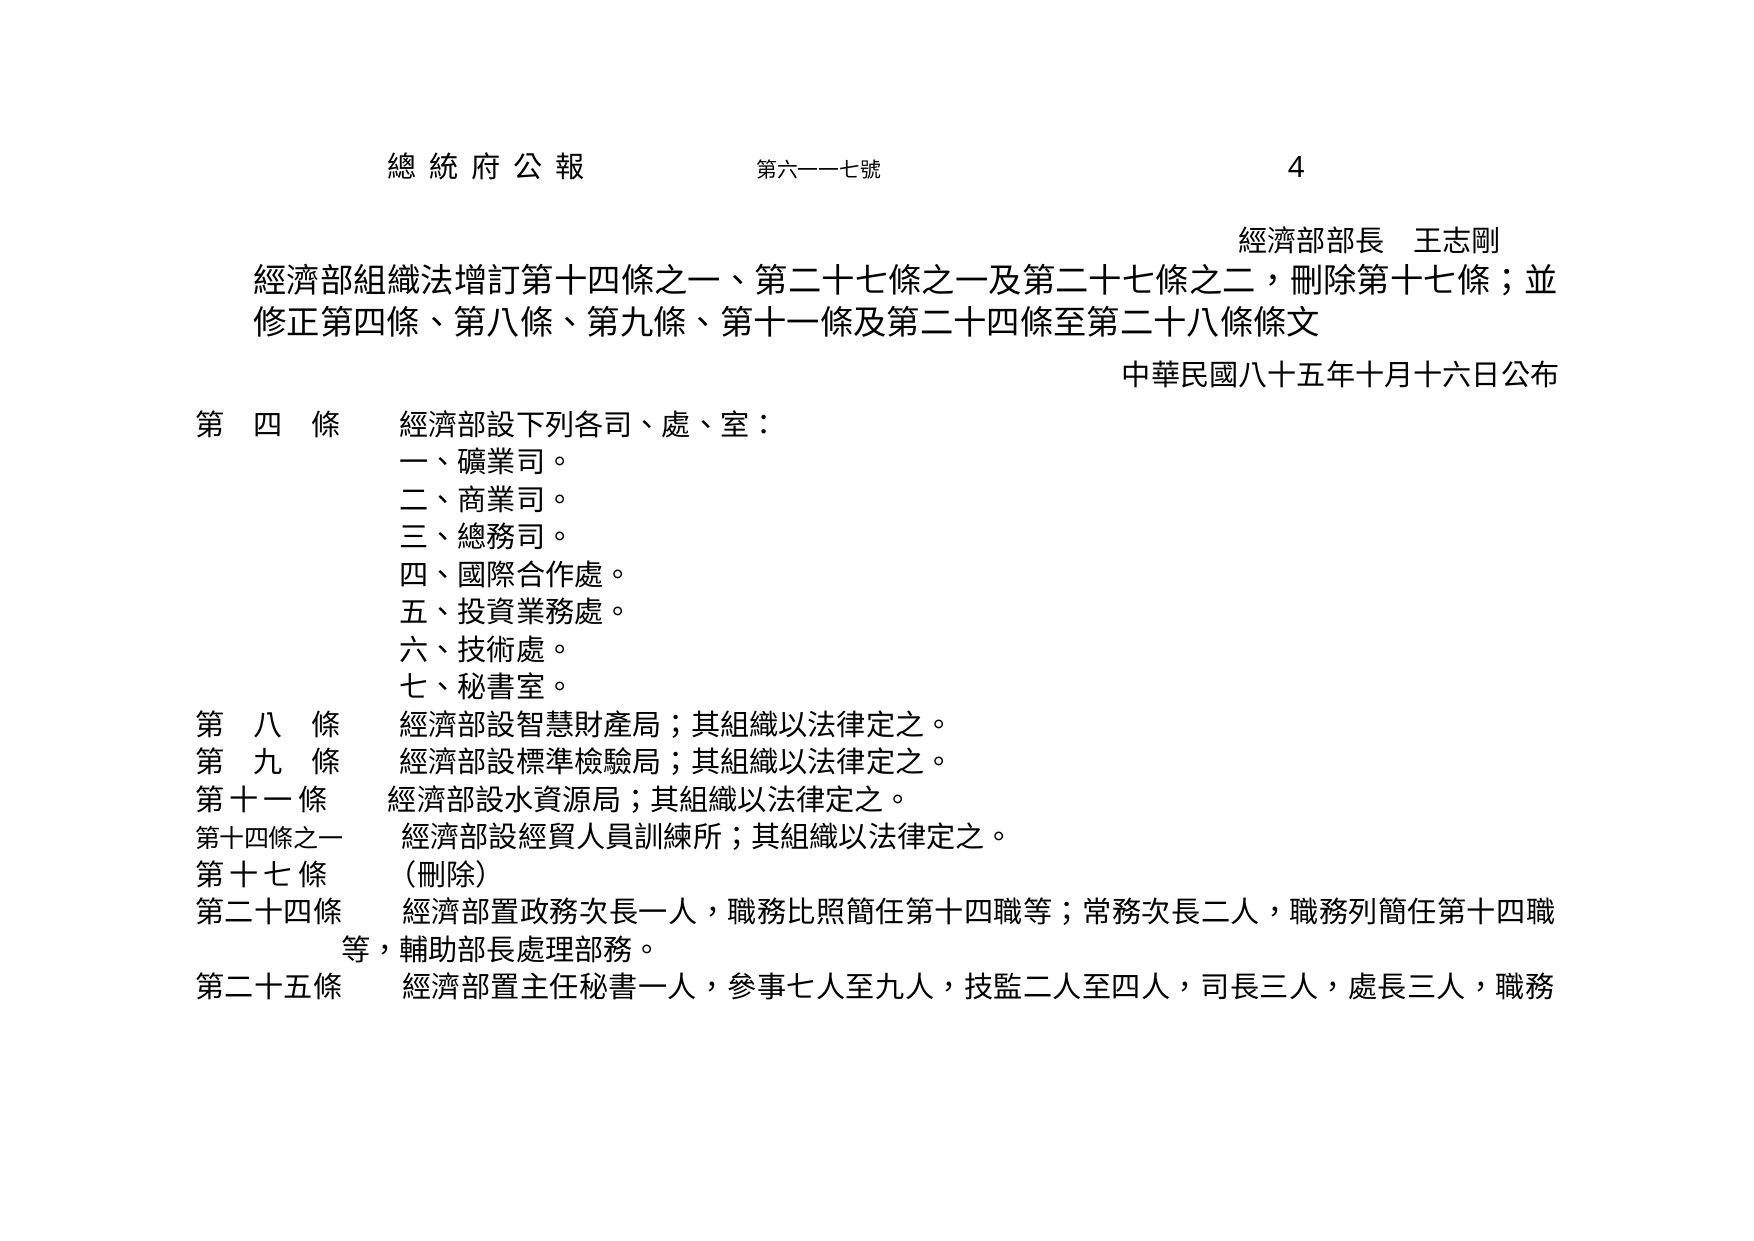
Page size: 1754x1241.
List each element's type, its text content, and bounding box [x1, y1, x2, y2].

text 四、國際合作處。 [399, 555, 1559, 592]
text 第 四 條 經濟部設下列各司、處、室： [195, 405, 1559, 442]
text 經濟部組織法增訂第十四條之一、第二十七條之一及第二十七條之二，刪除第十七條；並修正第四條、第八條、第九條、第十一條及第二十四條至第二十八條條文 [253, 259, 1559, 342]
text 三、總務司。 [399, 517, 1559, 555]
text 第十四條之一 經濟部設經貿人員訓練所；其組織以法律定之。 [195, 817, 1559, 855]
text 第 九 條 經濟部設標準檢驗局；其組織以法律定之。 [195, 742, 1559, 780]
text 二、商業司。 [399, 480, 1559, 517]
text 七、秘書室。 [399, 667, 1559, 705]
text 第二十五條 經濟部置主任秘書一人，參事七人至九人，技監二人至四人，司長三人，處長三人，職務均列簡任第十二職等；副司長三人，副處長三人，職務均列簡任第十一職等；專門委員四十一人至四十七人，職務列簡任第十職等至第十一職等；秘書十三人至二十一人，視察四人至八人，技正十七人至三十一人，稽核二人至四人，職務均列薦任第八職等至第九職等，其中秘書十人，視察四人，技正十五人，得列簡任第十職等至第十一職等；科長四十人至五十二人，職務列薦任第九職等；專員七十人至八十六人，職務列薦任第七職等至第九職等；技士二十二人至三十四人，組員二十四人至三十八人，科員四十八人至七十人，職務均列委任第五職等，其中技士十一人，組員十四人，科員二十三人，得列薦任第六職等至第七職等；辦事員四十五人至五十五人，職務列委任第三職等至第四職等；書記五十一人至六十九人，職務列委任第一職等至第三職等。 [195, 967, 1559, 1005]
text 一、礦業司。 [399, 442, 1559, 480]
text 第 八 條 經濟部設智慧財產局；其組織以法律定之。 [195, 705, 1559, 742]
text 第十七條 （刪除） [195, 855, 1559, 892]
text 五、投資業務處。 [399, 592, 1559, 630]
text 經濟部部長 王志剛 [195, 222, 1501, 259]
text 中華民國八十五年十月十六日公布 [195, 355, 1559, 392]
text 六、技術處。 [399, 630, 1559, 667]
text 第十一條 經濟部設水資源局；其組織以法律定之。 [195, 780, 1559, 817]
text 第二十四條 經濟部置政務次長一人，職務比照簡任第十四職等；常務次長二人，職務列簡任第十四職等，輔助部長處理部務。 [195, 892, 1559, 967]
